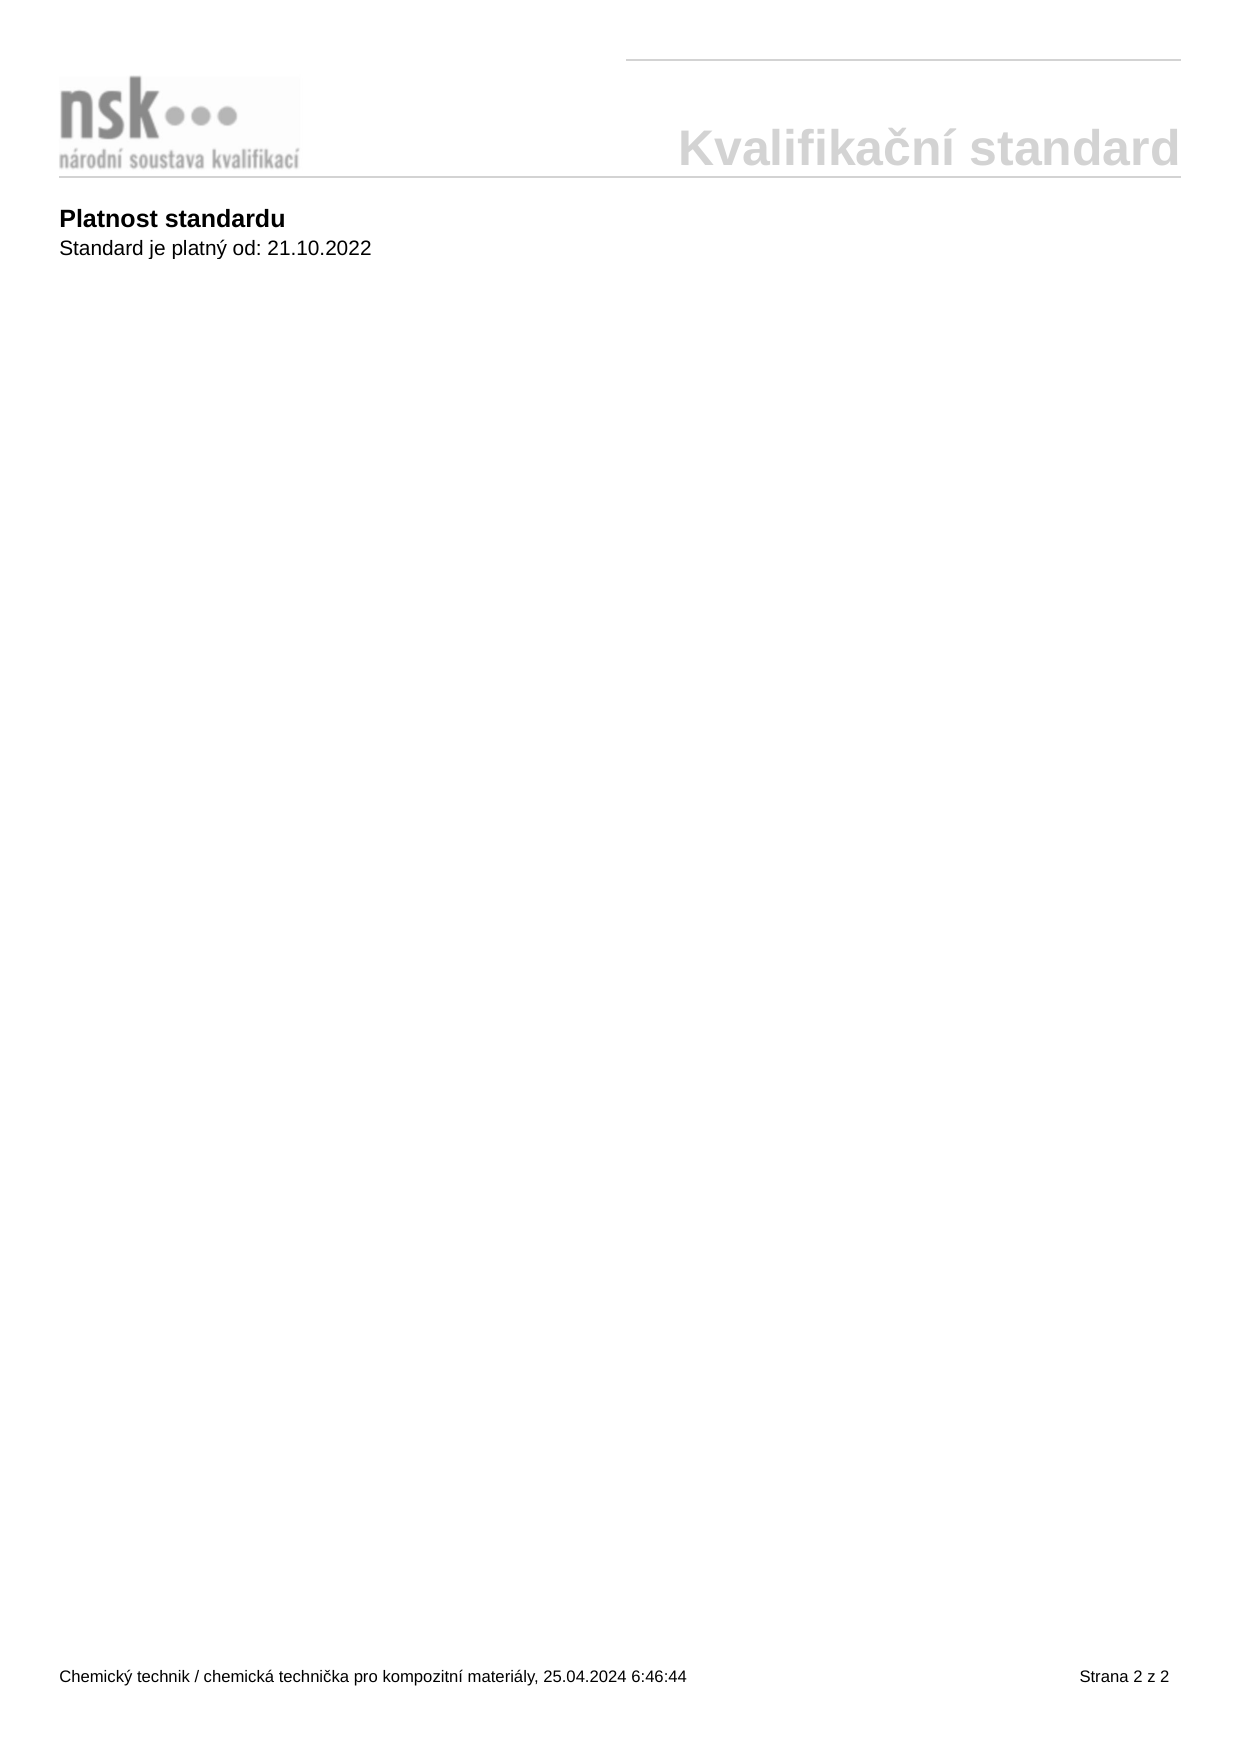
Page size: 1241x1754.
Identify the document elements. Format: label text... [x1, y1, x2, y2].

table_cell [59, 194, 483, 200]
table_cell [862, 194, 1093, 200]
table_cell [620, 1409, 626, 1658]
table_cell [862, 859, 1093, 1159]
table_cell [862, 1159, 1093, 1409]
table_cell [1093, 559, 1169, 859]
table_cell [626, 859, 862, 1159]
table_cell [484, 194, 620, 200]
table_cell [1093, 1159, 1169, 1409]
table_cell [1169, 194, 1181, 200]
table_cell [862, 559, 1093, 859]
table_cell [59, 1409, 483, 1658]
table_cell [59, 559, 483, 859]
table_cell [1169, 259, 1181, 559]
table_cell [620, 559, 626, 859]
table_cell [626, 559, 862, 859]
table_cell [621, 59, 626, 170]
table_cell [1169, 859, 1181, 1159]
table_cell [626, 1409, 862, 1658]
table_cell [862, 259, 1093, 559]
table_cell [1093, 859, 1169, 1159]
table_cell [1093, 1409, 1169, 1658]
table_cell Standard je platný od: 21.10.2022 [59, 236, 1181, 259]
table_cell [1093, 194, 1169, 200]
table_cell [484, 559, 620, 859]
table_cell [484, 1159, 620, 1409]
table_cell [1169, 1159, 1181, 1409]
table_cell [1093, 259, 1169, 559]
table_cell Chemický technik / chemická technička pro kompozitní materiály, 25.04.2024 6:46:44 [59, 1658, 862, 1694]
table_cell [484, 259, 620, 559]
table_cell [59, 859, 483, 1159]
table_cell [59, 1159, 483, 1409]
table_cell [626, 194, 862, 200]
picture [58, 59, 621, 171]
table_cell [620, 1159, 626, 1409]
table_cell [59, 259, 483, 559]
table_cell [59, 171, 483, 176]
table_cell Kvalifikační standard [626, 61, 1181, 176]
table_cell Platnost standardu [59, 200, 1181, 236]
table_cell [484, 1409, 620, 1658]
table_cell [1169, 1409, 1181, 1658]
table_cell [484, 859, 620, 1159]
table_cell [620, 259, 626, 559]
table_cell [484, 171, 620, 176]
table_cell [620, 859, 626, 1159]
table_cell [862, 1409, 1093, 1658]
table_cell [1169, 1658, 1181, 1694]
table_cell Strana 2 z 2 [862, 1658, 1169, 1694]
table_cell [626, 1159, 862, 1409]
table_cell [59, 178, 1181, 194]
table_cell [626, 259, 862, 559]
table_cell [1169, 559, 1181, 859]
